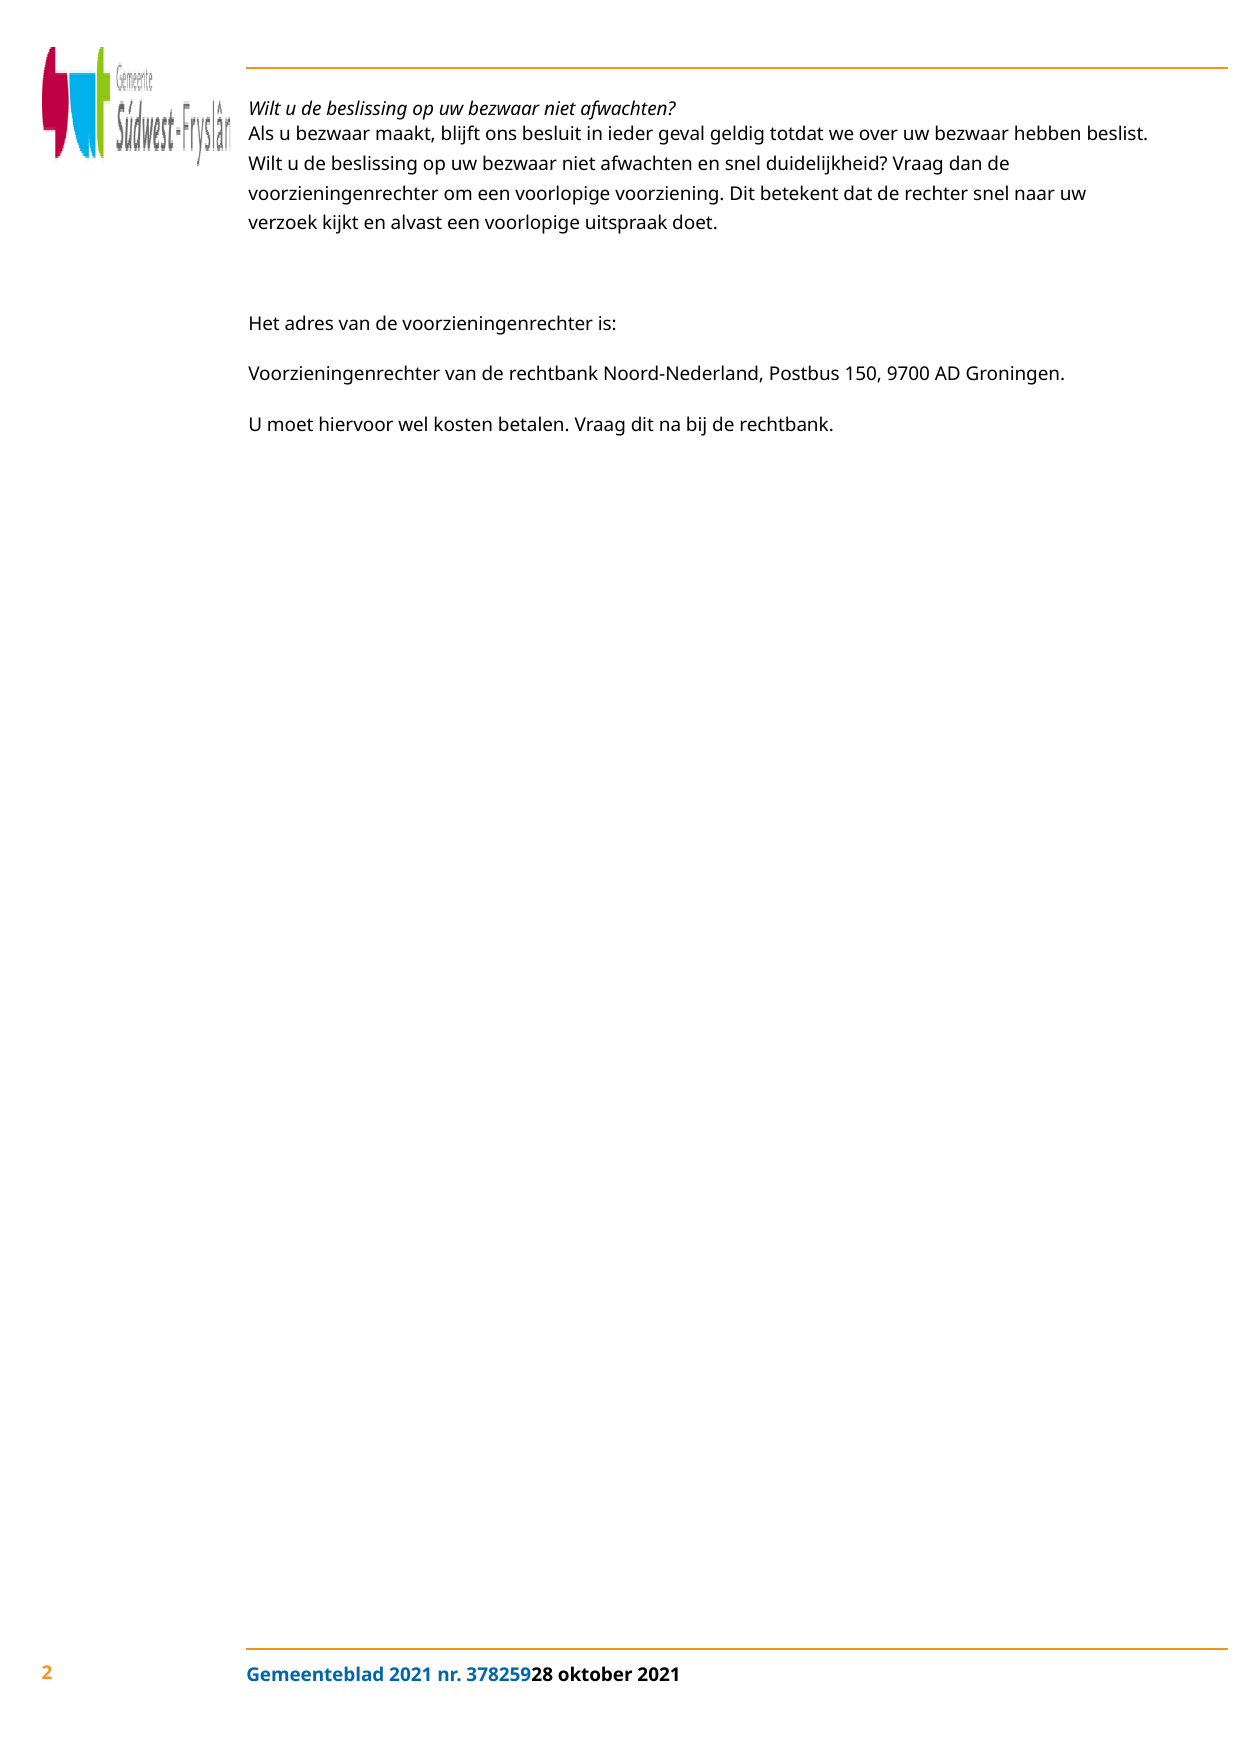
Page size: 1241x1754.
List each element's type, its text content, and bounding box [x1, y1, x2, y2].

picture [41, 47, 231, 172]
text U moet hiervoor wel kosten betalen. Vraag dit na bij de rechtbank. [248, 411, 1152, 437]
text Voorzieningenrechter van de rechtbank Noord-Nederland, Postbus 150, 9700 AD Groningen. [248, 361, 1152, 386]
text Wilt u de beslissing op uw bezwaar niet afwachten? [248, 95, 1152, 121]
text Het adres van de voorzieningenrechter is: [248, 310, 1152, 336]
text Als u bezwaar maakt, blijft ons besluit in ieder geval geldig totdat we over uw bezwaar hebben beslist. Wilt u de beslissing op uw bezwaar niet afwachten en snel duidelijkheid? Vraag dan de voorzieningenrechter om een voorlopige voorziening. Dit betekent dat de rechter snel naar uw verzoek kijkt en alvast een voorlopige uitspraak doet. [248, 121, 1152, 235]
